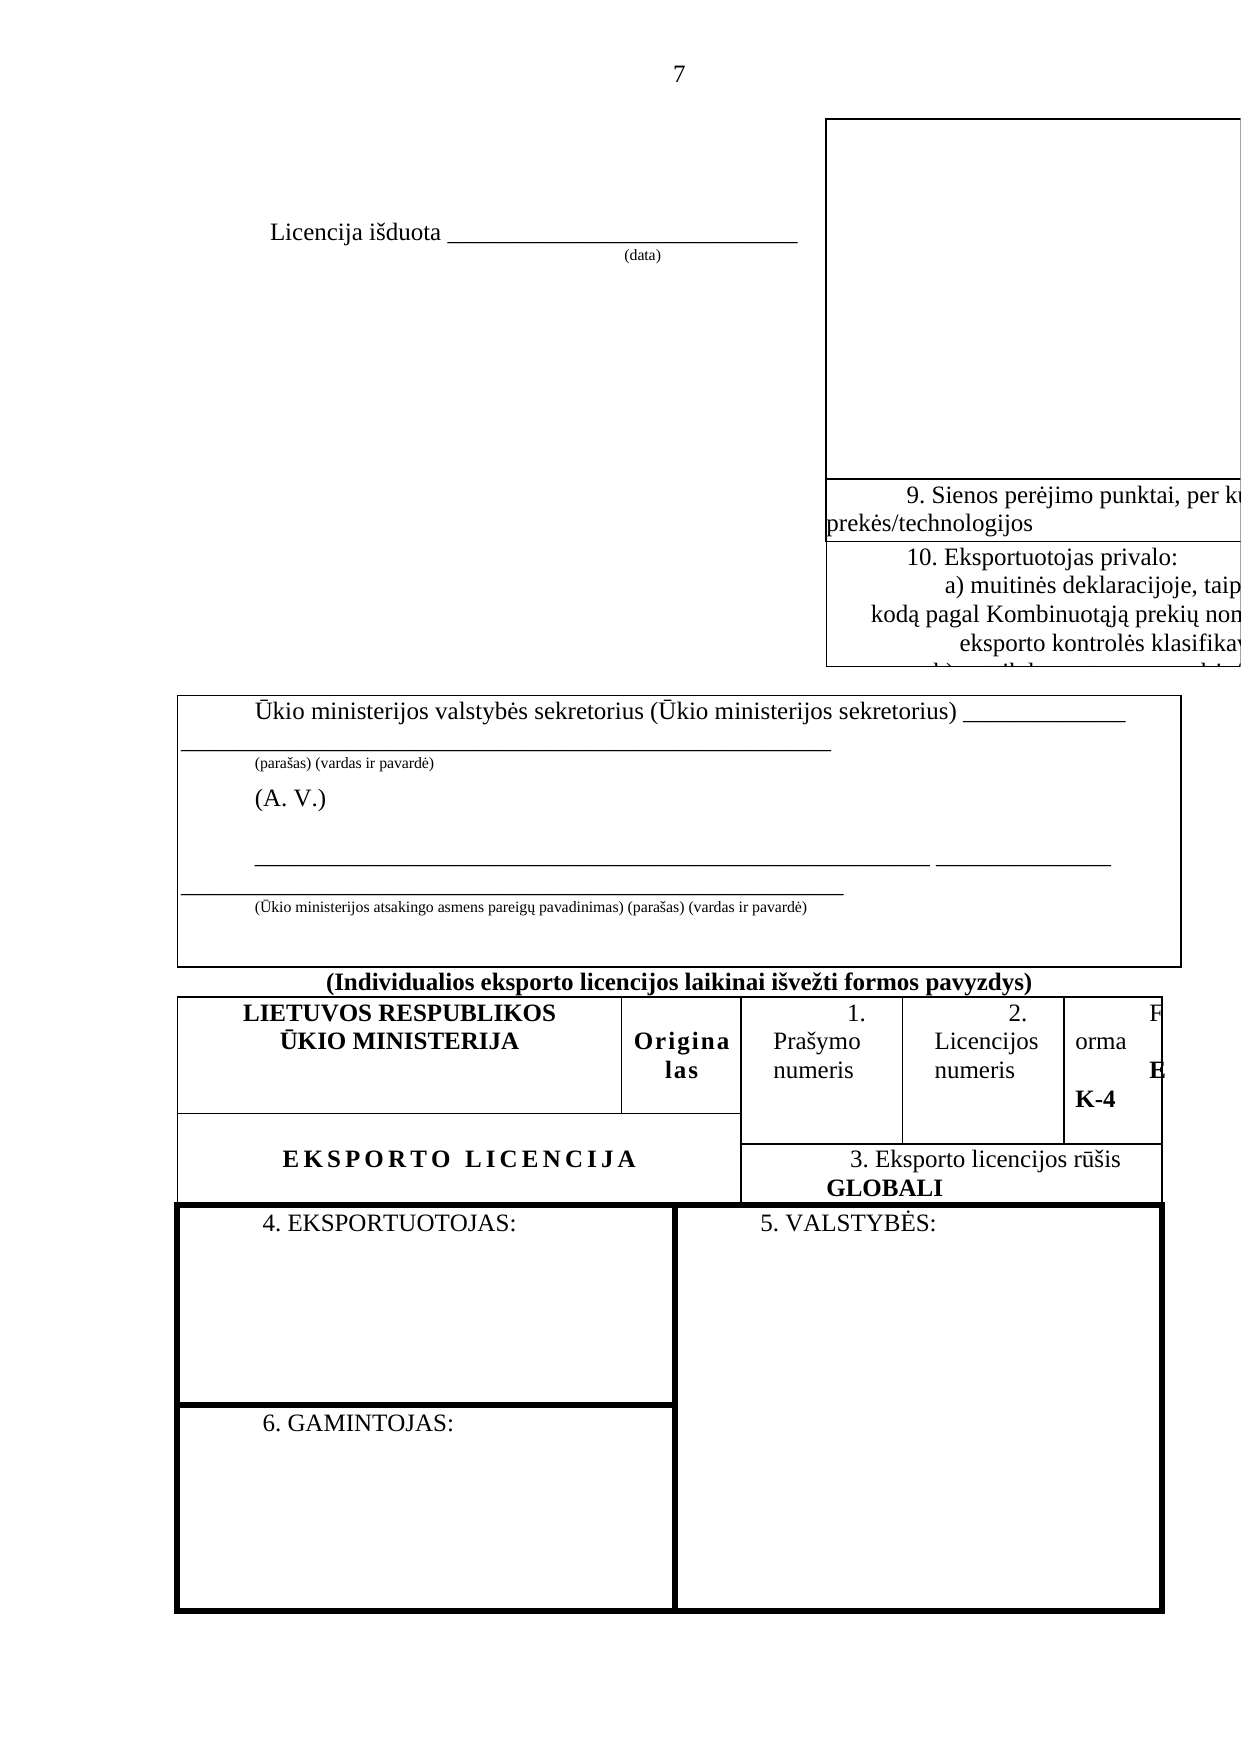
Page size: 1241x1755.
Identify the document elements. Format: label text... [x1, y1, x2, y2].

table_cell [1165, 1402, 1181, 1608]
table_header Ūkio ministerijos valstybės sekretorius (Ūkio ministerijos sekretorius) _____________ ____________________________________________________ (parašas) (vardas ir pavardė) (A. V.) ______________________________________________________ ______________ _____________________________________________________ (Ūkio ministerijos atsakingo asmens pareigų pavadinimas) (parašas) (vardas ir pavardė) [178, 696, 1180, 966]
table_cell [178, 1114, 740, 1143]
table_cell [816, 478, 825, 541]
table_cell [1163, 1143, 1181, 1202]
table_cell 10. Eksportuotojas privalo: a) muitinės deklaracijoje, taip pat kiekviename dokumente įrašyti prekės/technologijos kodą pagal Kombinuotąją prekių nomenklatūrą (KPN) ir eksporto kontrolės klasifikavimo numerį (ECCN kodą); b) pateikdamas trumpą prekės/technologijos aprašymą, kiekviename dokumente įrašyti licencijos numerį. Ši licencija leidžia eksportuoti nurodytas prekes/technologijas ir grąžinti (reimportuoti) jas atgal. Licencija neperduodama kitiems asmenims. Licencija išduota pagal prašymą, kurį pateikė įgaliotas asmuo. [827, 542, 1240, 666]
table_header 1. Prašymo numeris [742, 998, 902, 1113]
text (Individualios eksporto licencijos laikinai išvežti formos pavyzdys) [177, 968, 1181, 996]
table_header [1163, 996, 1181, 1113]
table_cell 6. GAMINTOJAS: [180, 1408, 672, 1608]
table_cell EKSPORTO LICENCIJA [178, 1143, 740, 1202]
table_cell 9. Sienos perėjimo punktai, per kuriuos bus eksportuojamos prekės/technologijos [827, 480, 1240, 541]
table_cell [1163, 1113, 1181, 1143]
table_cell [816, 118, 825, 478]
table_cell [742, 1113, 902, 1143]
table_header Ūkio ministerijos valstybės sekretorius (Ūkio ministerijos sekretorius) _____________ ____________________________________________________ (parašas) (vardas ir pavardė) (A. V.) ______________________________________________________ ______________ _____________________________________________________ (Ūkio ministerijos atsakingo asmens pareigų pavadinimas) (parašas) (vardas ir pavardė) [196, 188, 798, 303]
table_header Forma EK-4 [1065, 998, 1161, 1113]
table_cell 4. EKSPORTUOTOJAS: [180, 1208, 672, 1402]
table_header LIETUVOS RESPUBLIKOS ŪKIO MINISTERIJA [178, 998, 621, 1113]
table_cell [1165, 1202, 1181, 1402]
table_header Originalas [622, 998, 740, 1113]
table_cell [827, 120, 1240, 478]
table_cell 3. Eksporto licencijos rūšis GLOBALI [742, 1145, 1161, 1202]
table_cell 5. VALSTYBĖS: [678, 1208, 1159, 1608]
table_header 2. Licencijos numeris [903, 998, 1063, 1113]
table_cell [903, 1113, 1063, 1143]
table_cell [816, 541, 826, 666]
table_cell [1065, 1113, 1161, 1143]
